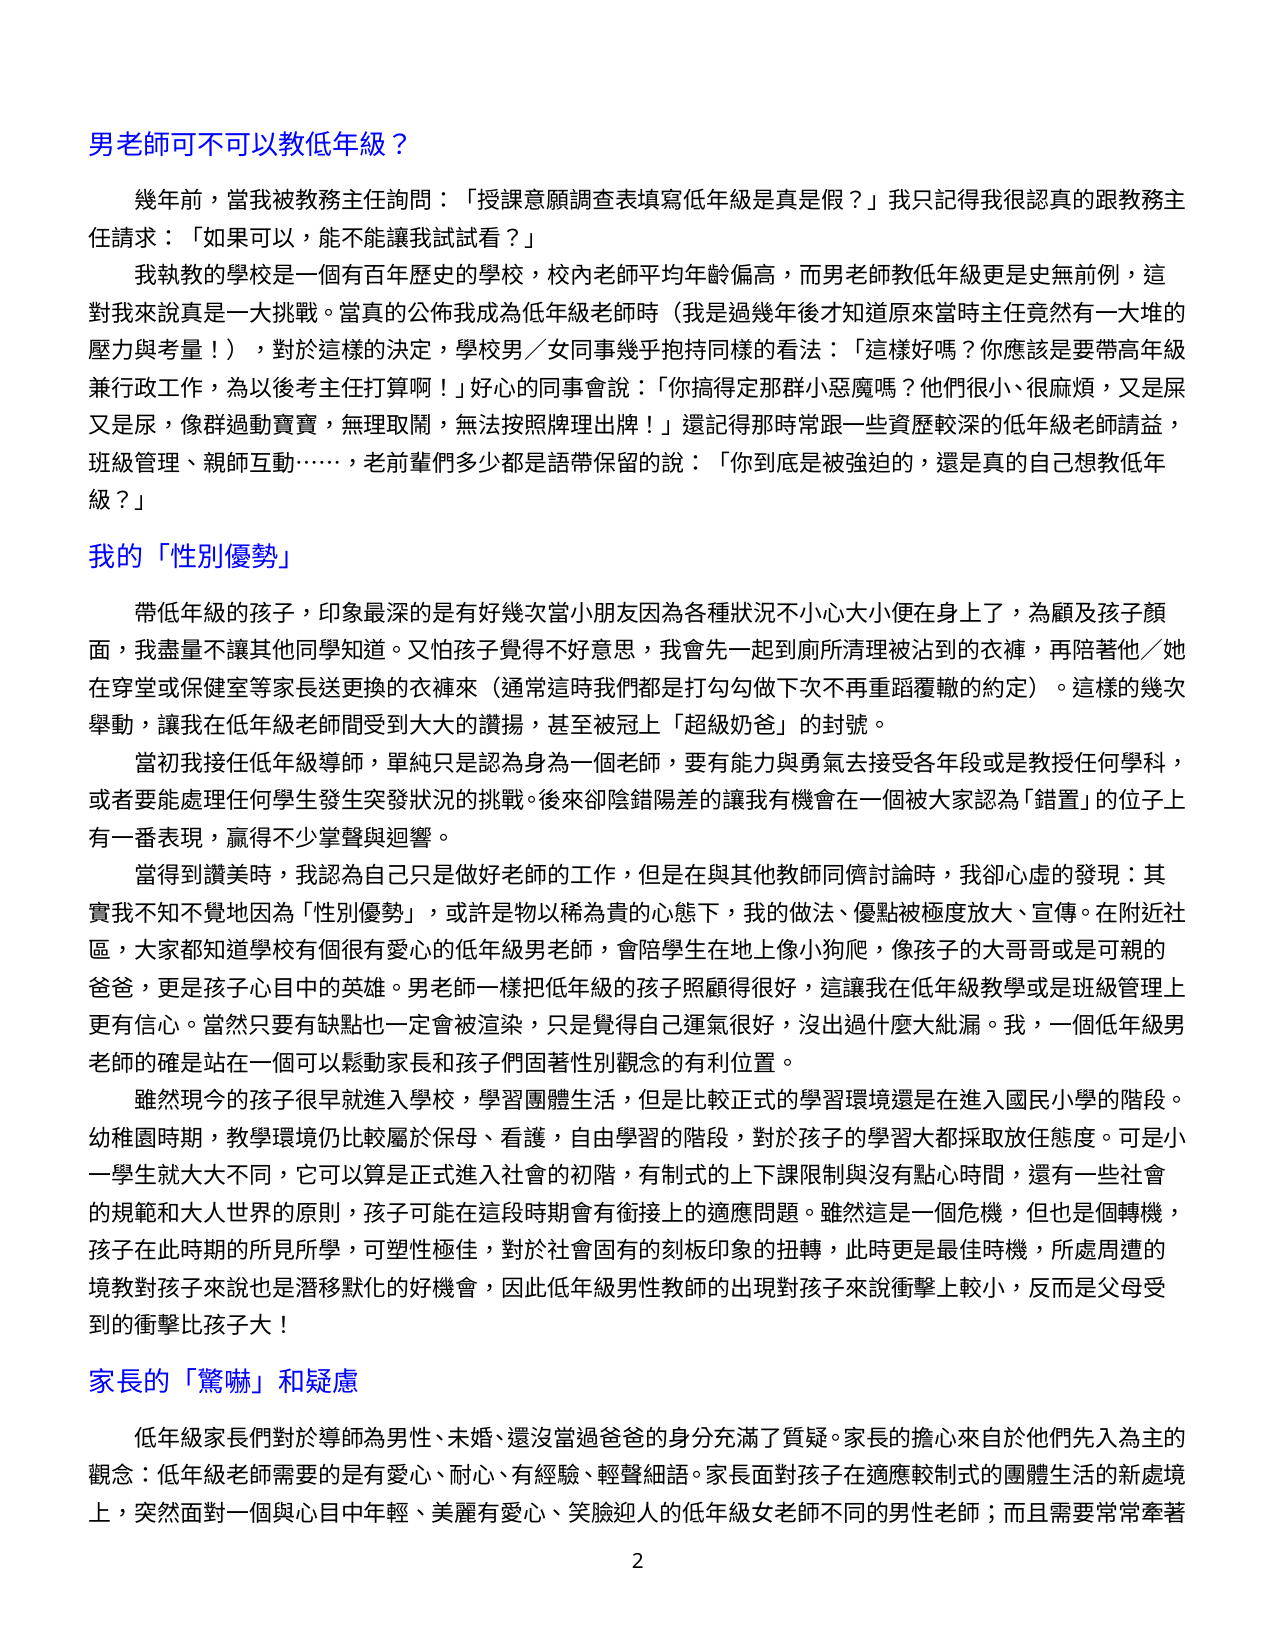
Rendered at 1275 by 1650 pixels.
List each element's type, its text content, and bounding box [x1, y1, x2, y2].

text 帶低年級的孩子，印象最深的是有好幾次當小朋友因為各種狀況不小心大小便在身上了，為顧及孩子顏面，我盡量不讓其他同學知道。又怕孩子覺得不好意思，我會先一起到廁所清理被沾到的衣褲，再陪著他／她在穿堂或保健室等家長送更換的衣褲來（通常這時我們都是打勾勾做下次不再重蹈覆轍的約定）。這樣的幾次舉動，讓我在低年級老師間受到大大的讚揚，甚至被冠上「超級奶爸」的封號。 [89, 593, 1186, 743]
text 我執教的學校是一個有百年歷史的學校，校內老師平均年齡偏高，而男老師教低年級更是史無前例，這對我來說真是一大挑戰。當真的公佈我成為低年級老師時（我是過幾年後才知道原來當時主任竟然有一大堆的壓力與考量！），對於這樣的決定，學校男／女同事幾乎抱持同樣的看法：「這樣好嗎？你應該是要帶高年級兼行政工作，為以後考主任打算啊！」好心的同事會說：「你搞得定那群小惡魔嗎？他們很小、很麻煩，又是屎又是尿，像群過動寶寶，無理取鬧，無法按照牌理出牌！」還記得那時常跟一些資歷較深的低年級老師請益，班級管理、親師互動……，老前輩們多少都是語帶保留的說：「你到底是被強迫的，還是真的自己想教低年級？」 [89, 255, 1186, 518]
text 低年級家長們對於導師為男性、未婚、還沒當過爸爸的身分充滿了質疑。家長的擔心來自於他們先入為主的觀念：低年級老師需要的是有愛心、耐心、有經驗、輕聲細語。家長面對孩子在適應較制式的團體生活的新處境上，突然面對一個與心目中年輕、美麗有愛心、笑臉迎人的低年級女老師不同的男性老師；而且需要常常牽著 [89, 1418, 1186, 1530]
text 當得到讚美時，我認為自己只是做好老師的工作，但是在與其他教師同儕討論時，我卻心虛的發現：其實我不知不覺地因為「性別優勢」，或許是物以稀為貴的心態下，我的做法、優點被極度放大、宣傳。在附近社區，大家都知道學校有個很有愛心的低年級男老師，會陪學生在地上像小狗爬，像孩子的大哥哥或是可親的爸爸，更是孩子心目中的英雄。男老師一樣把低年級的孩子照顧得很好，這讓我在低年級教學或是班級管理上更有信心。當然只要有缺點也一定會被渲染，只是覺得自己運氣很好，沒出過什麼大紕漏。我，一個低年級男老師的確是站在一個可以鬆動家長和孩子們固著性別觀念的有利位置。 [89, 855, 1186, 1080]
text 當初我接任低年級導師，單純只是認為身為一個老師，要有能力與勇氣去接受各年段或是教授任何學科，或者要能處理任何學生發生突發狀況的挑戰。後來卻陰錯陽差的讓我有機會在一個被大家認為「錯置」的位子上有一番表現，贏得不少掌聲與迴響。 [89, 743, 1186, 855]
text 男老師可不可以教低年級？ [89, 105, 1186, 180]
text 幾年前，當我被教務主任詢問：「授課意願調查表填寫低年級是真是假？」我只記得我很認真的跟教務主任請求：「如果可以，能不能讓我試試看？」 [89, 180, 1186, 255]
text 雖然現今的孩子很早就進入學校，學習團體生活，但是比較正式的學習環境還是在進入國民小學的階段。幼稚園時期，教學環境仍比較屬於保母、看護，自由學習的階段，對於孩子的學習大都採取放任態度。可是小一學生就大大不同，它可以算是正式進入社會的初階，有制式的上下課限制與沒有點心時間，還有一些社會的規範和大人世界的原則，孩子可能在這段時期會有銜接上的適應問題。雖然這是一個危機，但也是個轉機，孩子在此時期的所見所學，可塑性極佳，對於社會固有的刻板印象的扭轉，此時更是最佳時機，所處周遭的境教對孩子來說也是潛移默化的好機會，因此低年級男性教師的出現對孩子來說衝擊上較小，反而是父母受到的衝擊比孩子大！ [89, 1080, 1186, 1343]
text 我的「性別優勢」 [89, 518, 1186, 593]
text 家長的「驚嚇」和疑慮 [89, 1343, 1186, 1418]
